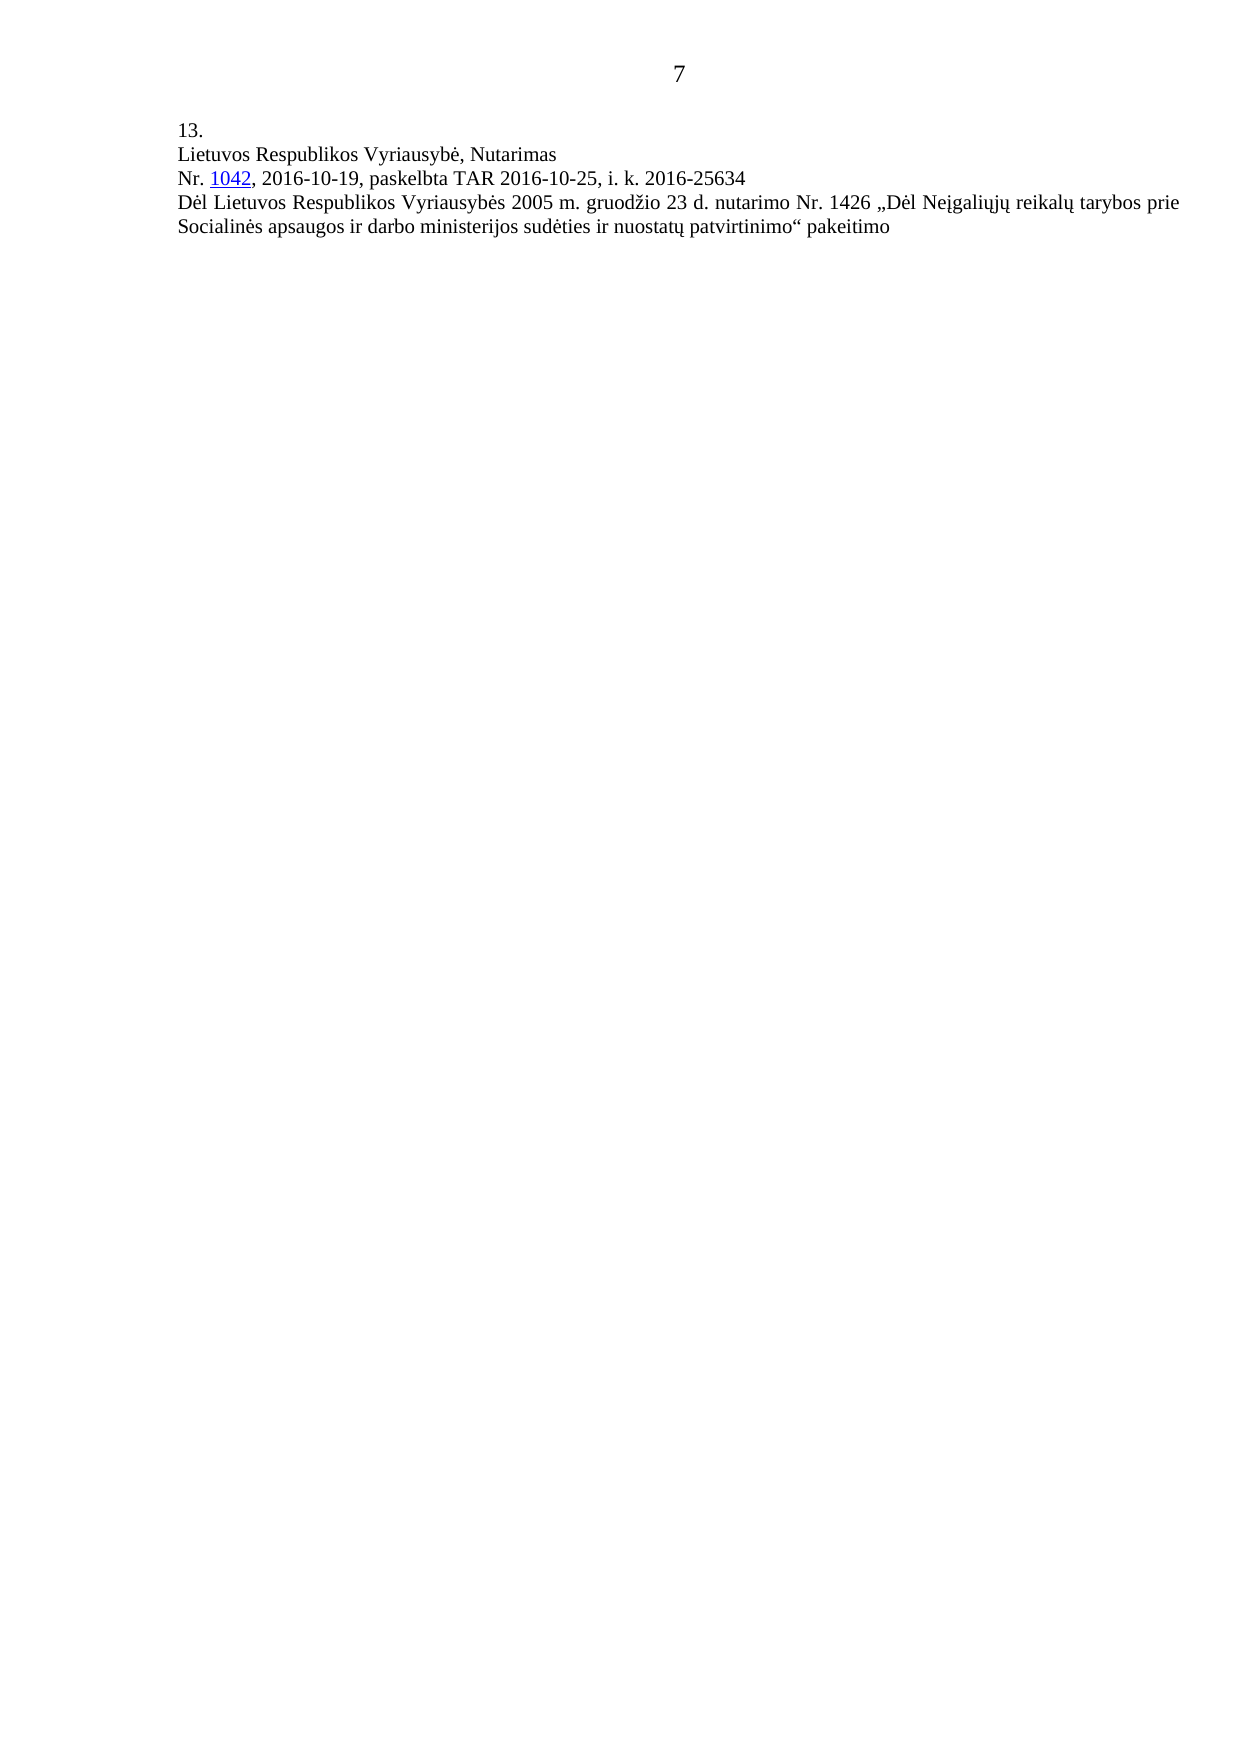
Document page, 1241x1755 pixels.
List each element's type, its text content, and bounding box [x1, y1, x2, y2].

text 13. [177, 118, 1181, 142]
text Dėl Lietuvos Respublikos Vyriausybės 2005 m. gruodžio 23 d. nutarimo Nr. 1426 „Dėl Neįgaliųjų reikalų tarybos prie Socialinės apsaugos ir darbo ministerijos sudėties ir nuostatų patvirtinimo“ pakeitimo [177, 190, 1181, 238]
text Lietuvos Respublikos Vyriausybė, Nutarimas [177, 142, 1181, 166]
text Nr. 1042, 2016-10-19, paskelbta TAR 2016-10-25, i. k. 2016-25634 [177, 166, 1181, 190]
